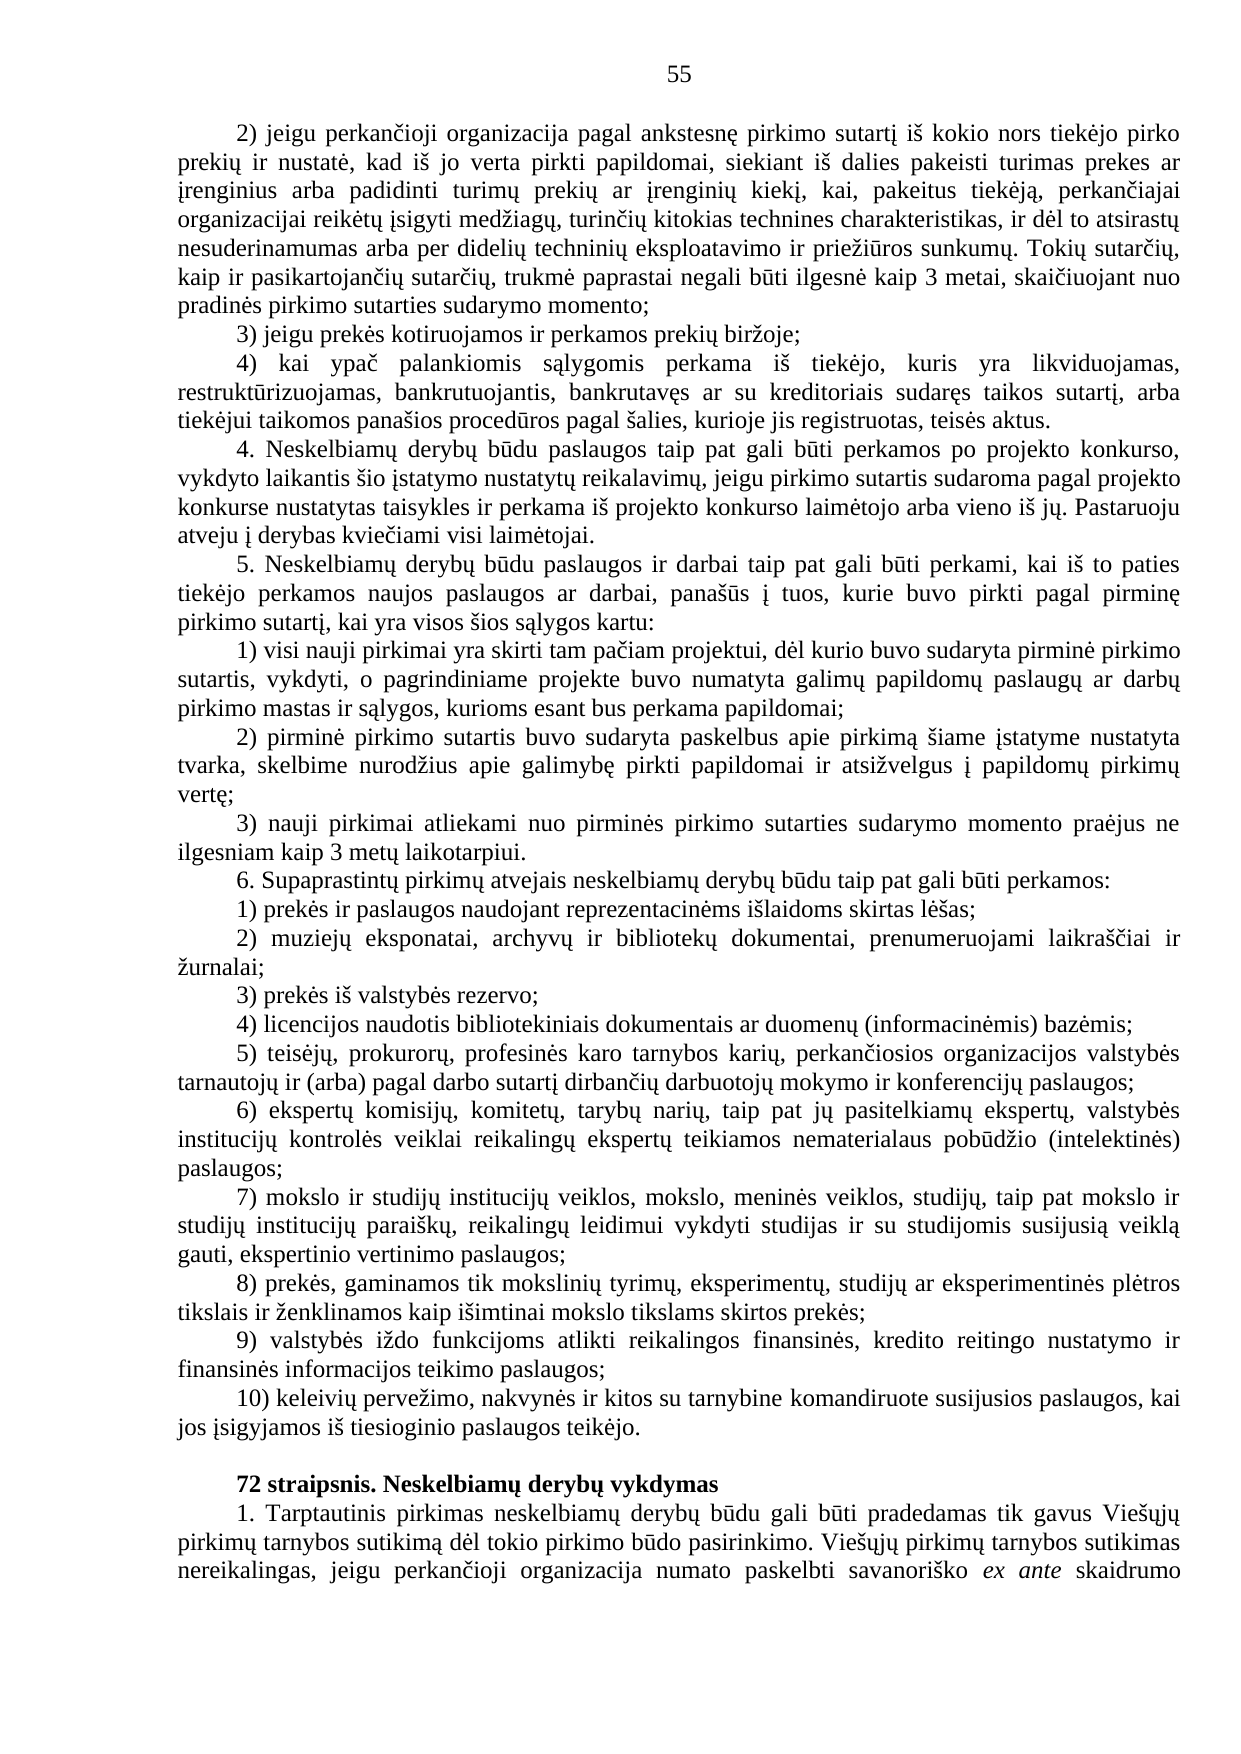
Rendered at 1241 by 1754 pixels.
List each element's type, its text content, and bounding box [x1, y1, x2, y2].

text 72 straipsnis. Neskelbiamų derybų vykdymas [177, 1469, 1181, 1498]
text 8) prekės, gaminamos tik mokslinių tyrimų, eksperimentų, studijų ar eksperimentinės plėtros tikslais ir ženklinamos kaip išimtinai mokslo tikslams skirtos prekės; [177, 1268, 1181, 1326]
text 5) teisėjų, prokurorų, profesinės karo tarnybos karių, perkančiosios organizacijos valstybės tarnautojų ir (arba) pagal darbo sutartį dirbančių darbuotojų mokymo ir konferencijų paslaugos; [177, 1038, 1181, 1096]
text 3) jeigu prekės kotiruojamos ir perkamos prekių biržoje; [177, 319, 1181, 348]
text 4) licencijos naudotis bibliotekiniais dokumentais ar duomenų (informacinėmis) bazėmis; [177, 1009, 1181, 1038]
text 4. Neskelbiamų derybų būdu paslaugos taip pat gali būti perkamos po projekto konkurso, vykdyto laikantis šio įstatymo nustatytų reikalavimų, jeigu pirkimo sutartis sudaroma pagal projekto konkurse nustatytas taisykles ir perkama iš projekto konkurso laimėtojo arba vieno iš jų. Pastaruoju atveju į derybas kviečiami visi laimėtojai. [177, 434, 1181, 549]
text 3) nauji pirkimai atliekami nuo pirminės pirkimo sutarties sudarymo momento praėjus ne ilgesniam kaip 3 metų laikotarpiui. [177, 808, 1181, 866]
text 6) ekspertų komisijų, komitetų, tarybų narių, taip pat jų pasitelkiamų ekspertų, valstybės institucijų kontrolės veiklai reikalingų ekspertų teikiamos nematerialaus pobūdžio (intelektinės) paslaugos; [177, 1096, 1181, 1182]
text 5. Neskelbiamų derybų būdu paslaugos ir darbai taip pat gali būti perkami, kai iš to paties tiekėjo perkamos naujos paslaugos ar darbai, panašūs į tuos, kurie buvo pirkti pagal pirminę pirkimo sutartį, kai yra visos šios sąlygos kartu: [177, 549, 1181, 636]
text 7) mokslo ir studijų institucijų veiklos, mokslo, meninės veiklos, studijų, taip pat mokslo ir studijų institucijų paraiškų, reikalingų leidimui vykdyti studijas ir su studijomis susijusią veiklą gauti, ekspertinio vertinimo paslaugos; [177, 1182, 1181, 1268]
text 1) prekės ir paslaugos naudojant reprezentacinėms išlaidoms skirtas lėšas; [177, 894, 1181, 923]
text 3) prekės iš valstybės rezervo; [177, 981, 1181, 1009]
text 2) muziejų eksponatai, archyvų ir bibliotekų dokumentai, prenumeruojami laikraščiai ir žurnalai; [177, 923, 1181, 981]
text 2) jeigu perkančioji organizacija pagal ankstesnę pirkimo sutartį iš kokio nors tiekėjo pirko prekių ir nustatė, kad iš jo verta pirkti papildomai, siekiant iš dalies pakeisti turimas prekes ar įrenginius arba padidinti turimų prekių ar įrenginių kiekį, kai, pakeitus tiekėją, perkančiajai organizacijai reikėtų įsigyti medžiagų, turinčių kitokias technines charakteristikas, ir dėl to atsirastų nesuderinamumas arba per didelių techninių eksploatavimo ir priežiūros sunkumų. Tokių sutarčių, kaip ir pasikartojančių sutarčių, trukmė paprastai negali būti ilgesnė kaip 3 metai, skaičiuojant nuo pradinės pirkimo sutarties sudarymo momento; [177, 118, 1181, 319]
text 1) visi nauji pirkimai yra skirti tam pačiam projektui, dėl kurio buvo sudaryta pirminė pirkimo sutartis, vykdyti, o pagrindiniame projekte buvo numatyta galimų papildomų paslaugų ar darbų pirkimo mastas ir sąlygos, kurioms esant bus perkama papildomai; [177, 636, 1181, 722]
text 2) pirminė pirkimo sutartis buvo sudaryta paskelbus apie pirkimą šiame įstatyme nustatyta tvarka, skelbime nurodžius apie galimybę pirkti papildomai ir atsižvelgus į papildomų pirkimų vertę; [177, 722, 1181, 808]
text 10) keleivių pervežimo, nakvynės ir kitos su tarnybine komandiruote susijusios paslaugos, kai jos įsigyjamos iš tiesioginio paslaugos teikėjo. [177, 1383, 1181, 1441]
text 1. Tarptautinis pirkimas neskelbiamų derybų būdu gali būti pradedamas tik gavus Viešųjų pirkimų tarnybos sutikimą dėl tokio pirkimo būdo pasirinkimo. Viešųjų pirkimų tarnybos sutikimas nereikalingas, jeigu perkančioji organizacija numato paskelbti savanoriško ex ante skaidrumo [177, 1498, 1181, 1584]
text 4) kai ypač palankiomis sąlygomis perkama iš tiekėjo, kuris yra likviduojamas, restruktūrizuojamas, bankrutuojantis, bankrutavęs ar su kreditoriais sudaręs taikos sutartį, arba tiekėjui taikomos panašios procedūros pagal šalies, kurioje jis registruotas, teisės aktus. [177, 348, 1181, 434]
text 6. Supaprastintų pirkimų atvejais neskelbiamų derybų būdu taip pat gali būti perkamos: [177, 866, 1181, 894]
text 9) valstybės iždo funkcijoms atlikti reikalingos finansinės, kredito reitingo nustatymo ir finansinės informacijos teikimo paslaugos; [177, 1326, 1181, 1383]
